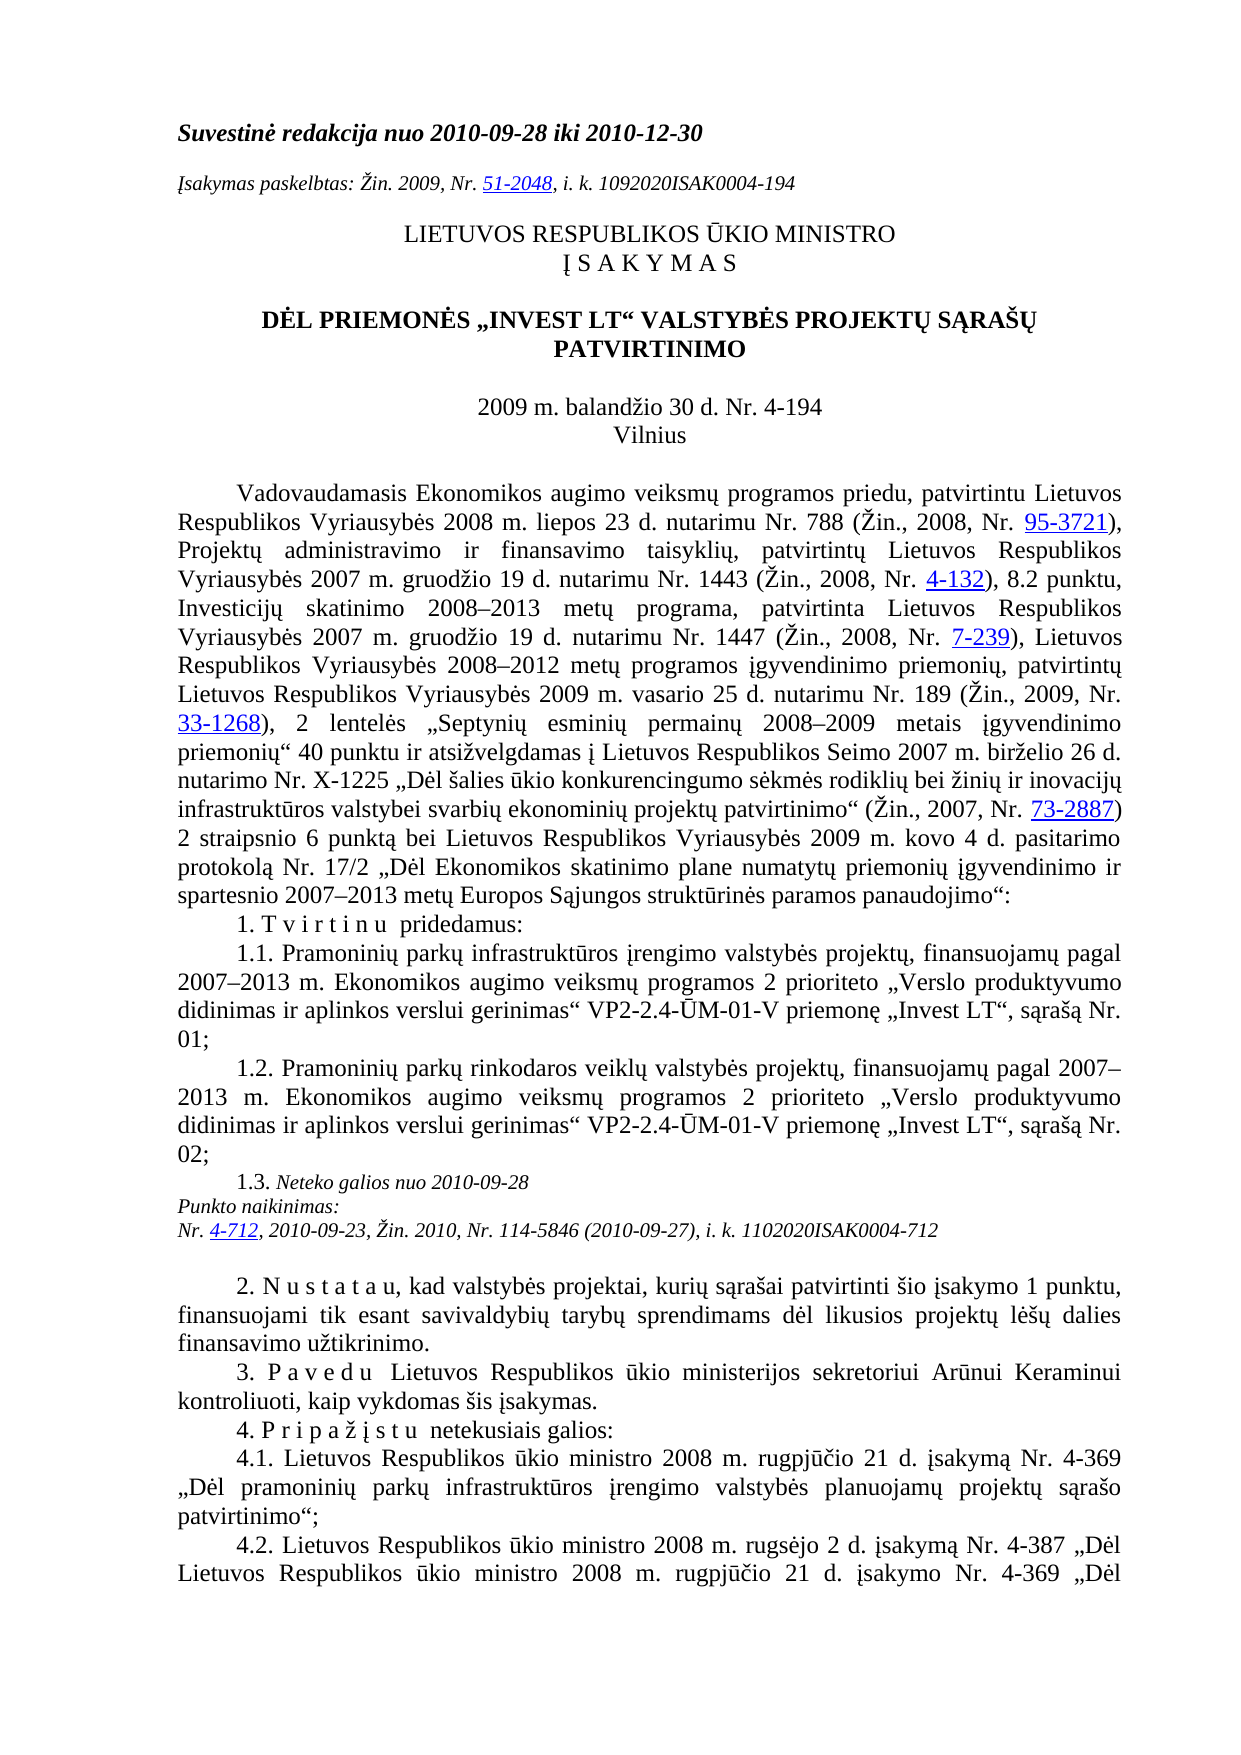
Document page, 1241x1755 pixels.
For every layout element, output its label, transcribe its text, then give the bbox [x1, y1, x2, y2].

text Nr. 4-712, 2010-09-23, Žin. 2010, Nr. 114-5846 (2010-09-27), i. k. 1102020ISAK0004-712 [177, 1218, 1122, 1242]
text 3. Pavedu Lietuvos Respublikos ūkio ministerijos sekretoriui Arūnui Keraminui kontroliuoti, kaip vykdomas šis įsakymas. [177, 1357, 1122, 1415]
text Vilnius [177, 420, 1122, 449]
text Vadovaudamasis Ekonomikos augimo veiksmų programos priedu, patvirtintu Lietuvos Respublikos Vyriausybės 2008 m. liepos 23 d. nutarimu Nr. 788 (Žin., 2008, Nr. 95-3721), Projektų administravimo ir finansavimo taisyklių, patvirtintų Lietuvos Respublikos Vyriausybės 2007 m. gruodžio 19 d. nutarimu Nr. 1443 (Žin., 2008, Nr. 4-132), 8.2 punktu, Investicijų skatinimo 2008–2013 metų programa, patvirtinta Lietuvos Respublikos Vyriausybės 2007 m. gruodžio 19 d. nutarimu Nr. 1447 (Žin., 2008, Nr. 7-239), Lietuvos Respublikos Vyriausybės 2008–2012 metų programos įgyvendinimo priemonių, patvirtintų Lietuvos Respublikos Vyriausybės 2009 m. vasario 25 d. nutarimu Nr. 189 (Žin., 2009, Nr. 33-1268), 2 lentelės „Septynių esminių permainų 2008–2009 metais įgyvendinimo priemonių“ 40 punktu ir atsižvelgdamas į Lietuvos Respublikos Seimo 2007 m. birželio 26 d. nutarimo Nr. X-1225 „Dėl šalies ūkio konkurencingumo sėkmės rodiklių bei žinių ir inovacijų infrastruktūros valstybei svarbių ekonominių projektų patvirtinimo“ (Žin., 2007, Nr. 73-2887) 2 straipsnio 6 punktą bei Lietuvos Respublikos Vyriausybės 2009 m. kovo 4 d. pasitarimo protokolą Nr. 17/2 „Dėl Ekonomikos skatinimo plane numatytų priemonių įgyvendinimo ir spartesnio 2007–2013 metų Europos Sąjungos struktūrinės paramos panaudojimo“: [177, 478, 1122, 909]
text 1.3. Neteko galios nuo 2010-09-28 [177, 1168, 1122, 1194]
text 4.1. Lietuvos Respublikos ūkio ministro 2008 m. rugpjūčio 21 d. įsakymą Nr. 4-369 „Dėl pramoninių parkų infrastruktūros įrengimo valstybės planuojamų projektų sąrašo patvirtinimo“; [177, 1443, 1122, 1530]
text Įsakymas paskelbtas: Žin. 2009, Nr. 51-2048, i. k. 1092020ISAK0004-194 [177, 171, 1122, 195]
text ĮSAKYMAS [177, 248, 1122, 277]
text Punkto naikinimas: [177, 1194, 1122, 1218]
text 1.2. Pramoninių parkų rinkodaros veiklų valstybės projektų, finansuojamų pagal 2007–2013 m. Ekonomikos augimo veiksmų programos 2 prioriteto „Verslo produktyvumo didinimas ir aplinkos verslui gerinimas“ VP2-2.4-ŪM-01-V priemonę „Invest LT“, sąrašą Nr. 02; [177, 1053, 1122, 1168]
text 2. Nustatau, kad valstybės projektai, kurių sąrašai patvirtinti šio įsakymo 1 punktu, finansuojami tik esant savivaldybių tarybų sprendimams dėl likusios projektų lėšų dalies finansavimo užtikrinimo. [177, 1271, 1122, 1357]
text 4.2. Lietuvos Respublikos ūkio ministro 2008 m. rugsėjo 2 d. įsakymą Nr. 4-387 „Dėl Lietuvos Respublikos ūkio ministro 2008 m. rugpjūčio 21 d. įsakymo Nr. 4-369 „Dėl [177, 1530, 1122, 1587]
text LIETUVOS RESPUBLIKOS ŪKIO MINISTRO [177, 219, 1122, 248]
text Suvestinė redakcija nuo 2010-09-28 iki 2010-12-30 [177, 118, 1122, 147]
text 1. Tvirtinu pridedamus: [177, 909, 1122, 938]
text DĖL PRIEMONĖS „INVEST LT“ VALSTYBĖS PROJEKTŲ SĄRAŠŲ PATVIRTINIMO [177, 305, 1122, 363]
text 1.1. Pramoninių parkų infrastruktūros įrengimo valstybės projektų, finansuojamų pagal 2007–2013 m. Ekonomikos augimo veiksmų programos 2 prioriteto „Verslo produktyvumo didinimas ir aplinkos verslui gerinimas“ VP2-2.4-ŪM-01-V priemonę „Invest LT“, sąrašą Nr. 01; [177, 938, 1122, 1053]
text 2009 m. balandžio 30 d. Nr. 4-194 [177, 392, 1122, 420]
text 4. Pripažįstu netekusiais galios: [177, 1415, 1122, 1443]
